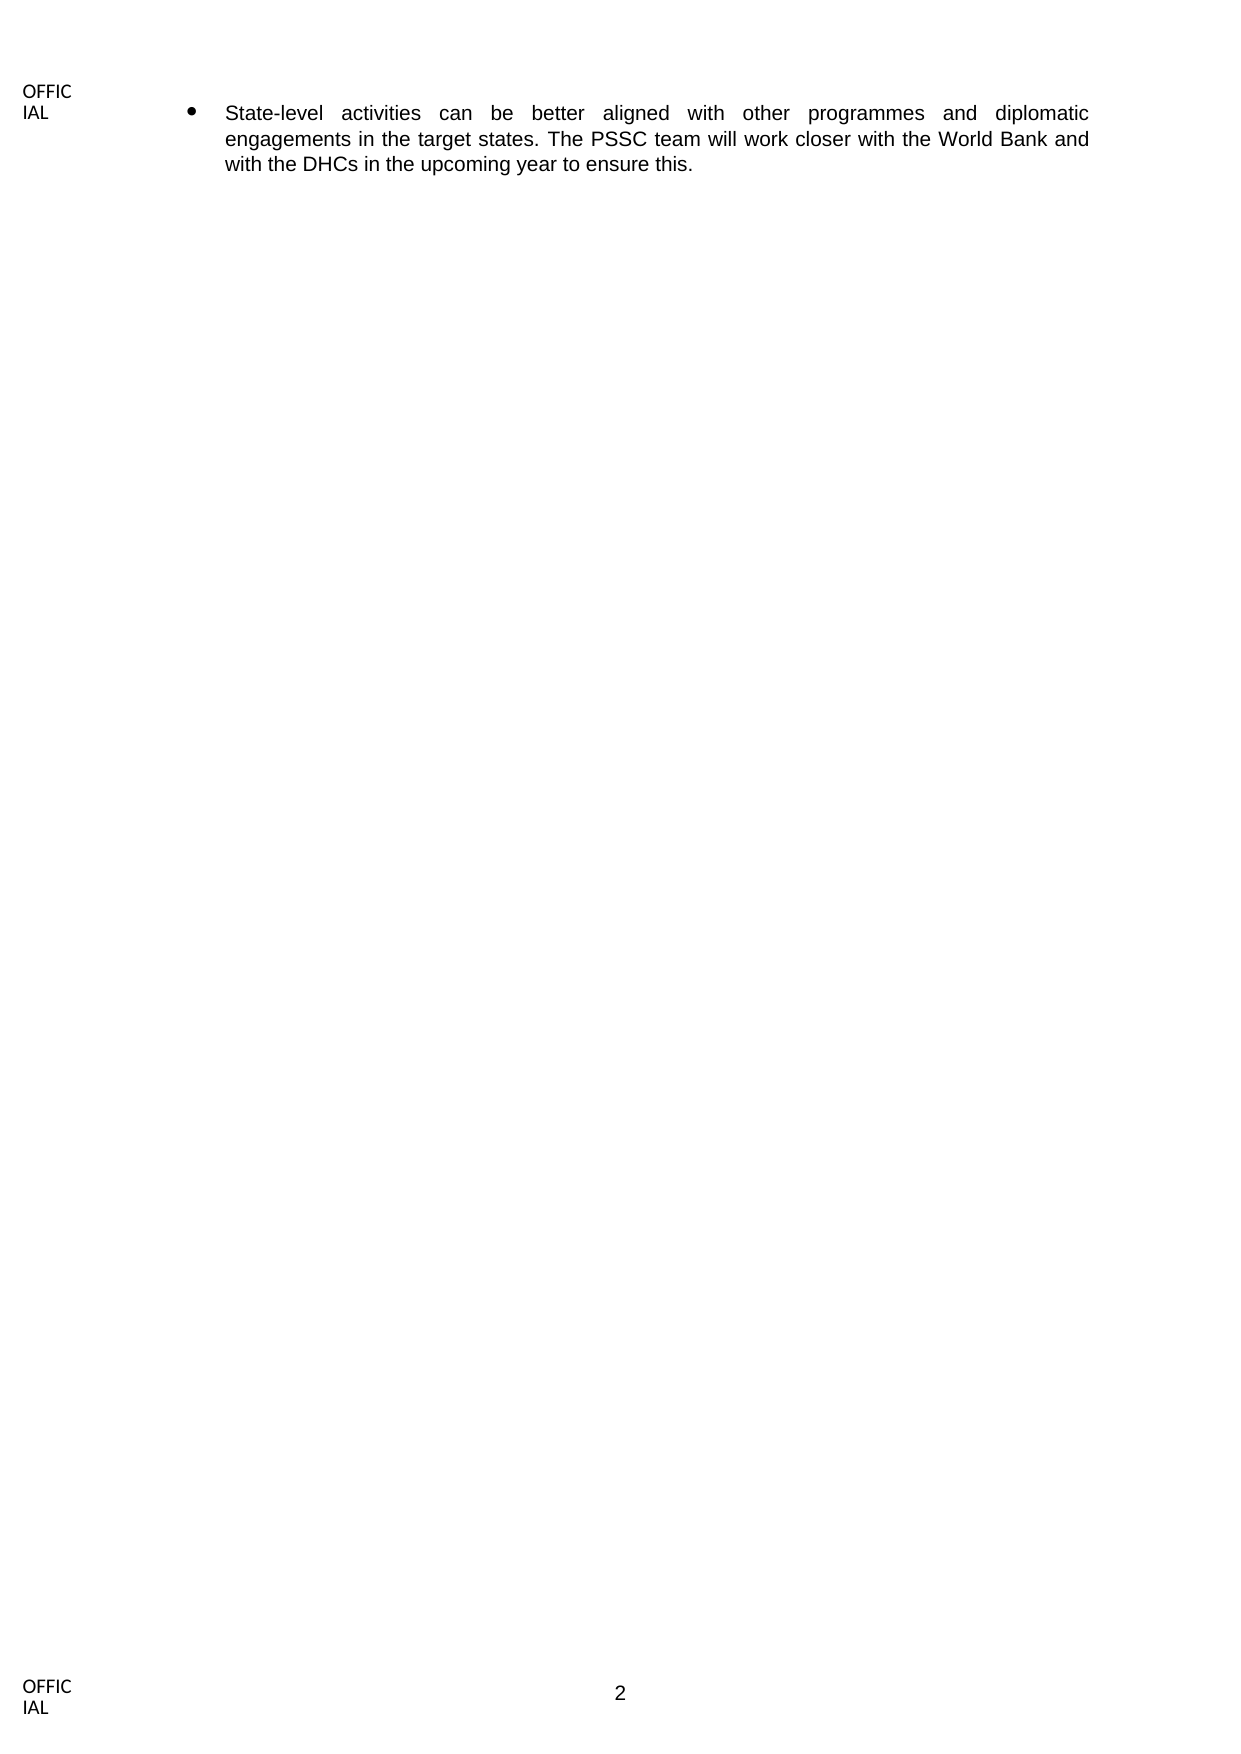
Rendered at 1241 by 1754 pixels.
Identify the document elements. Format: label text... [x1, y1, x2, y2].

list State-level activities can be better aligned with other programmes and diplomatic engagements in the target states. The PSSC team will work closer with the World Bank and with the DHCs in the upcoming year to ensure this. [187, 102, 1090, 176]
